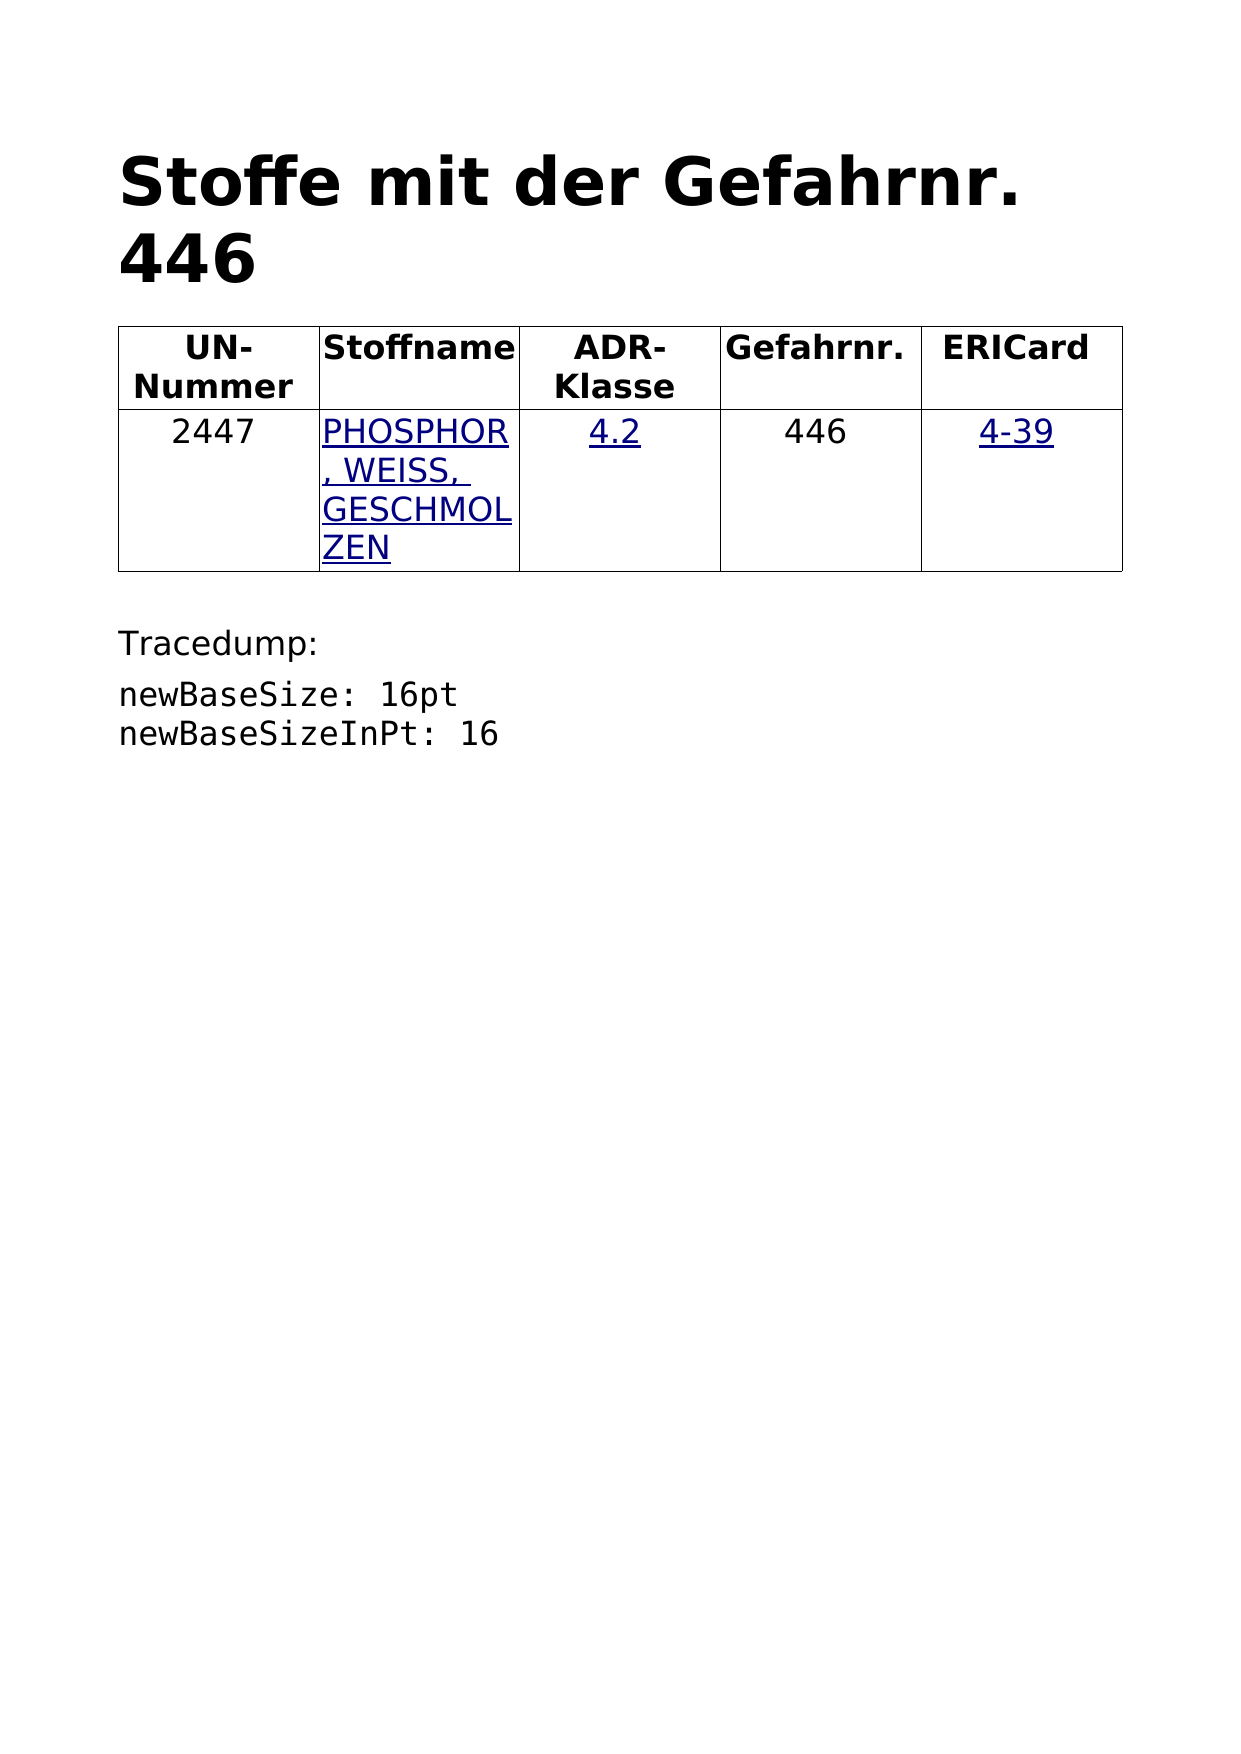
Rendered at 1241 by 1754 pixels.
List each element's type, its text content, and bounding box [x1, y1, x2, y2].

table_header Gefahrnr. [721, 327, 921, 409]
text Tracedump: [118, 586, 1122, 663]
table_header ADR-Klasse [520, 327, 720, 409]
subtitle Stoffe mit der Gefahrnr. 446 [118, 143, 1122, 298]
table_cell 446 [721, 410, 921, 571]
text newBaseSize: 16pt newBaseSizeInPt: 16 [118, 676, 1122, 753]
table_cell PHOSPHOR, WEISS, GESCHMOLZEN [320, 410, 519, 571]
table_header UN-Nummer [119, 327, 319, 409]
table_cell 4.2 [520, 410, 720, 571]
table_header Stoffname [320, 327, 519, 409]
table_cell 4-39 [922, 410, 1122, 571]
table_header ERICard [922, 327, 1122, 409]
table_cell 2447 [119, 410, 319, 571]
